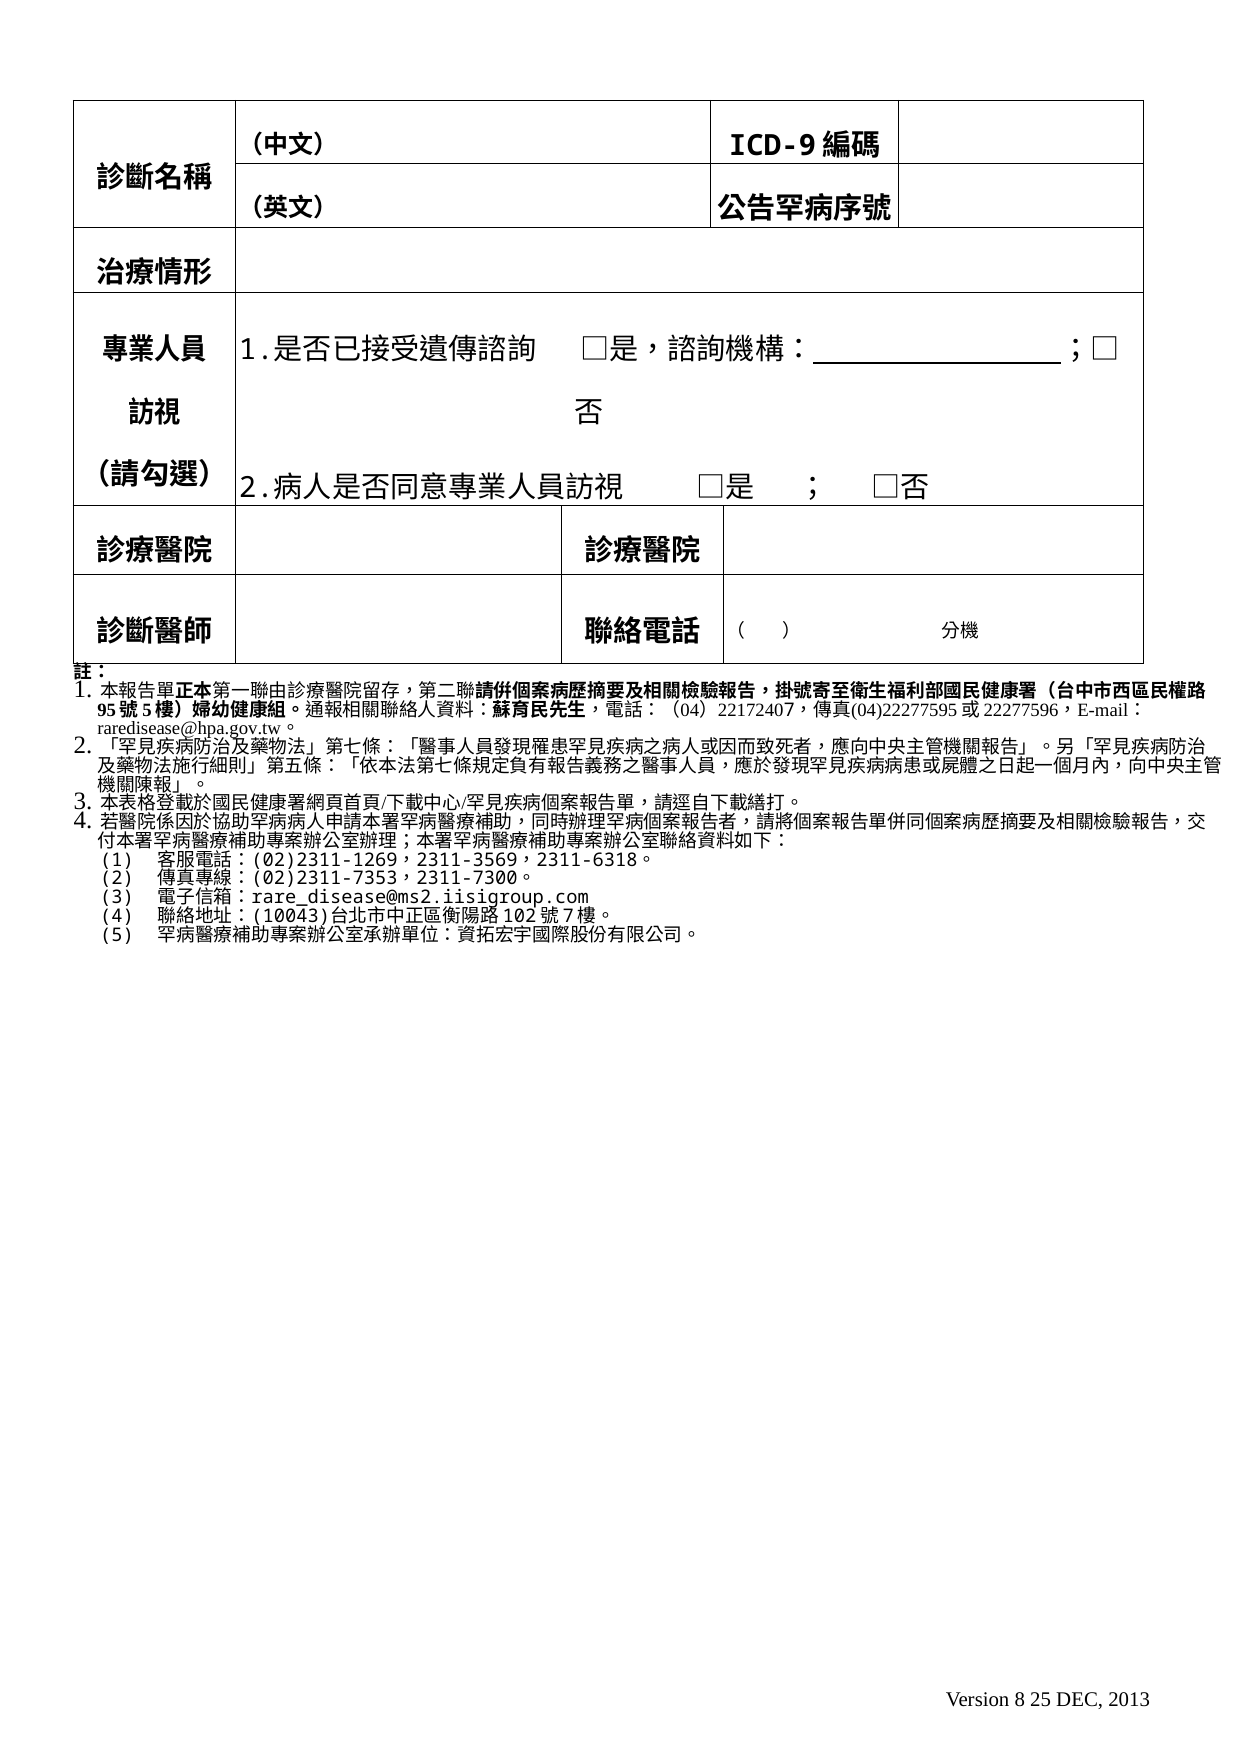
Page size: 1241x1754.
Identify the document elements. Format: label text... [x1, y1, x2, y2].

list 客服電話：(02)2311-1269，2311-3569，2311-6318。 [186, 851, 1222, 870]
table_cell [236, 228, 1143, 292]
table_cell 治療情形 及建議 [74, 228, 235, 292]
table_cell 診療醫院 （全銜） [74, 506, 235, 574]
table_cell 診療醫院 代碼 [562, 506, 723, 574]
table_cell [899, 101, 1143, 163]
list 罕病醫療補助專案辦公室承辦單位：資拓宏宇國際股份有限公司。 [100, 926, 1222, 945]
table_cell 聯絡電話 [562, 575, 723, 662]
table_cell [724, 506, 1143, 574]
list 本表格登載於國民健康署網頁首頁/下載中心/罕見疾病個案報告單，請逕自下載繕打。 [73, 795, 1222, 813]
table_cell 診斷醫師 [74, 575, 235, 662]
text 註： [73, 663, 1222, 682]
list 本報告單正本第一聯由診療醫院留存，第二聯請倂個案病歷摘要及相關檢驗報告，掛號寄至衛生福利部國民健康署（台中市西區民權路95號5樓）婦幼健康組。通報相關聯絡人資料：蘇育民先生，電話：（04）22172407，傳真(04)22277595或22277596，E-mail：raredisease@hpa.gov.tw。 [73, 682, 1222, 738]
table_cell [236, 506, 561, 574]
table_cell （英文） [236, 164, 710, 227]
list 若醫院係因於協助罕病病人申請本署罕病醫療補助，同時辦理罕病個案報告者，請將個案報告單併同個案病歷摘要及相關檢驗報告，交付本署罕病醫療補助專案辦公室辦理；本署罕病醫療補助專案辦公室聯絡資料如下： [73, 813, 1222, 851]
list 聯絡地址：(10043)台北市中正區衡陽路102號7樓。 [100, 907, 1222, 926]
table_cell [236, 575, 561, 662]
table_cell 診斷名稱 [74, 101, 235, 227]
table_cell 公告罕病序號 [711, 164, 898, 227]
list 「罕見疾病防治及藥物法」第七條：「醫事人員發現罹患罕見疾病之病人或因而致死者，應向中央主管機關報告」。另「罕見疾病防治及藥物法施行細則」第五條：「依本法第七條規定負有報告義務之醫事人員，應於發現罕見疾病病患或屍體之日起一個月內，向中央主管機關陳報」。 [73, 738, 1222, 795]
list 電子信箱：rare_disease@ms2.iisigroup.com [100, 888, 1222, 907]
table_cell （中文） [236, 101, 710, 163]
table_cell ICD-9編碼 [711, 101, 898, 163]
table_cell [899, 164, 1143, 227]
table_cell 1.是否已接受遺傳諮詢 □是，諮詢機構： ；□否 2.病人是否同意專業人員訪視 □是 ； □否 [236, 293, 1143, 505]
list 傳真專線：(02)2311-7353，2311-7300。 [100, 870, 1222, 888]
table_cell （ ） 分機 [724, 575, 1143, 662]
list 客服電話：(02)2311-1269，2311-3569，2311-6318。 [100, 851, 185, 870]
table_cell 專業人員 訪視 （請勾選） [74, 293, 235, 505]
